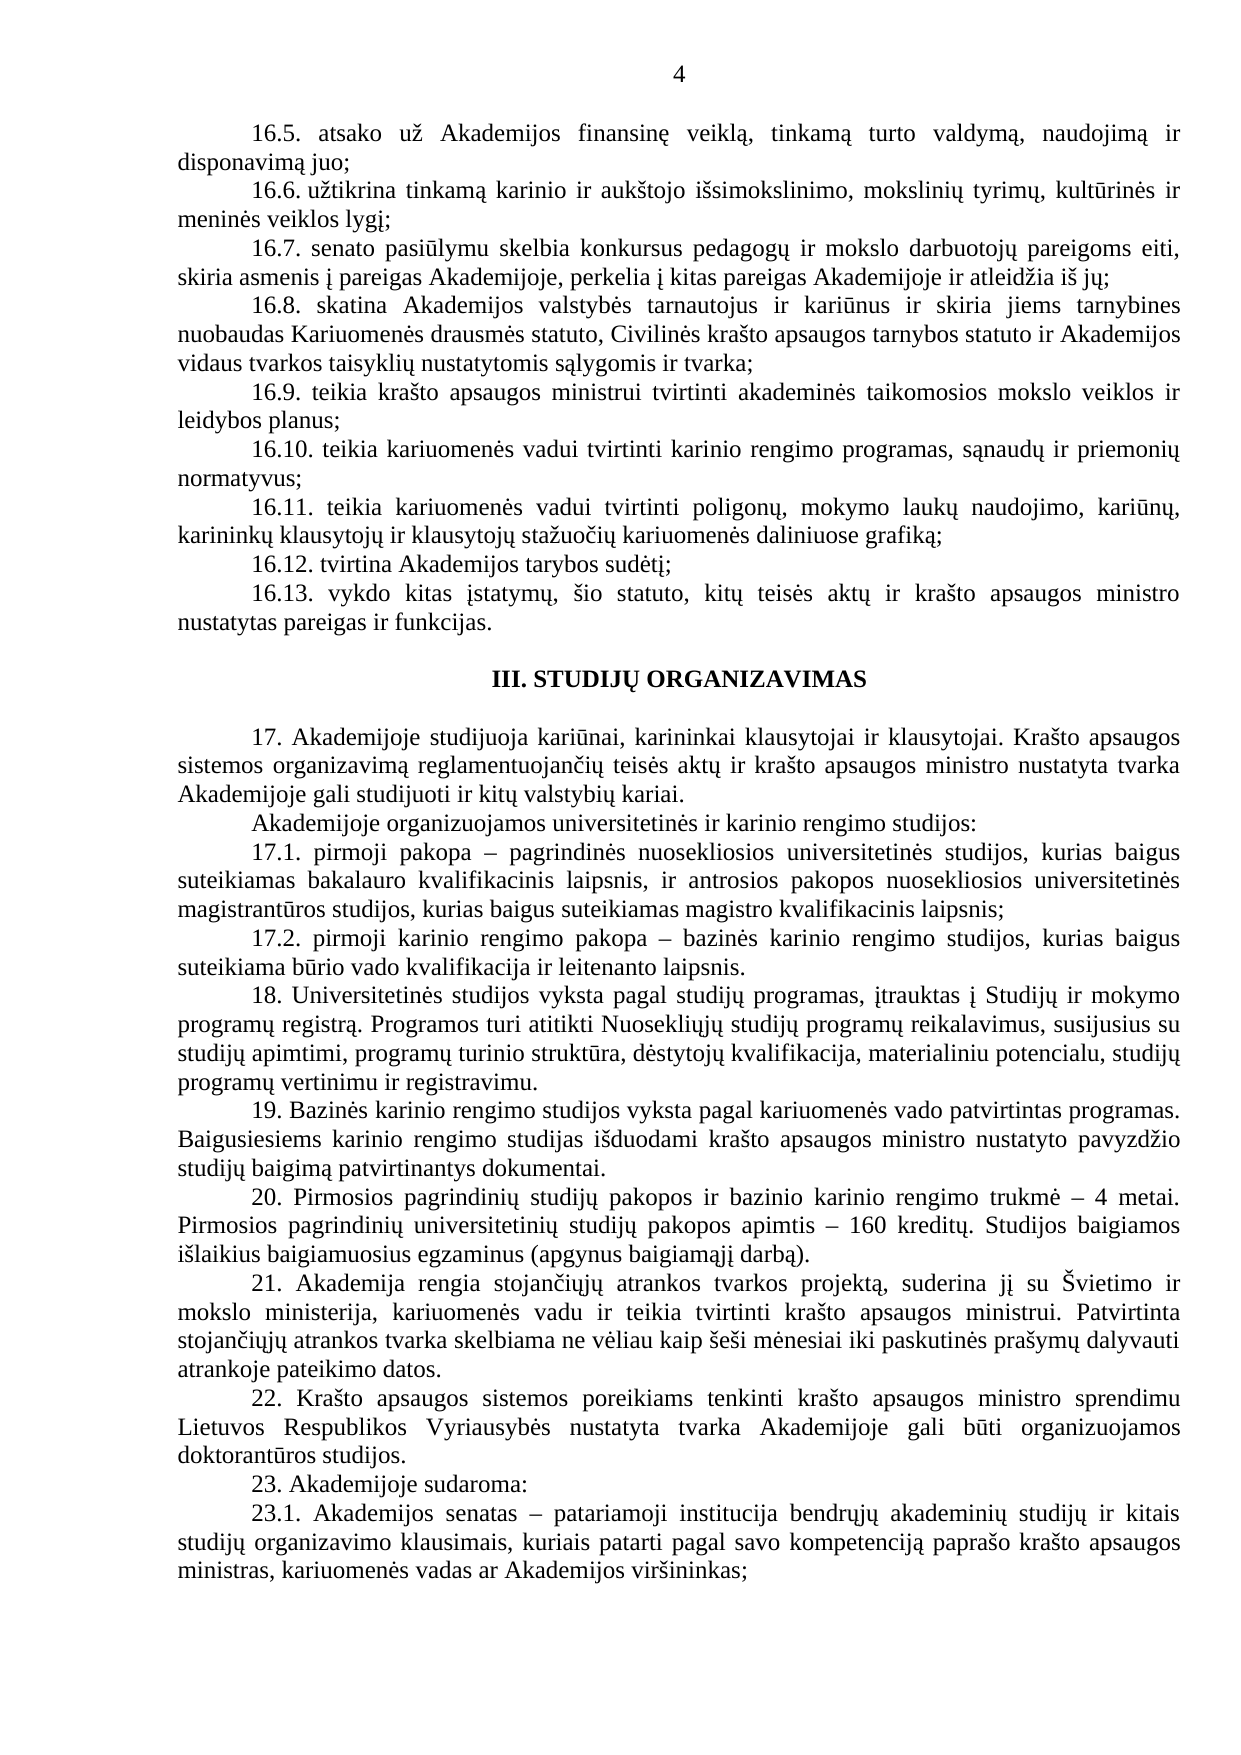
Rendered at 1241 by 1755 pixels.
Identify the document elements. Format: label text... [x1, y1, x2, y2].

text III. STUDIJŲ ORGANIZAVIMAS [177, 664, 1181, 693]
text 23.1. Akademijos senatas – patariamoji institucija bendrųjų akademinių studijų ir kitais studijų organizavimo klausimais, kuriais patarti pagal savo kompetenciją paprašo krašto apsaugos ministras, kariuomenės vadas ar Akademijos viršininkas; [177, 1498, 1181, 1584]
text 16.12. tvirtina Akademijos tarybos sudėtį; [177, 549, 1181, 578]
text 19. Bazinės karinio rengimo studijos vyksta pagal kariuomenės vado patvirtintas programas. Baigusiesiems karinio rengimo studijas išduodami krašto apsaugos ministro nustatyto pavyzdžio studijų baigimą patvirtinantys dokumentai. [177, 1096, 1181, 1182]
text 16.5. atsako už Akademijos finansinę veiklą, tinkamą turto valdymą, naudojimą ir disponavimą juo; [177, 118, 1181, 176]
text 16.6. užtikrina tinkamą karinio ir aukštojo išsimokslinimo, mokslinių tyrimų, kultūrinės ir meninės veiklos lygį; [177, 176, 1181, 233]
text 23. Akademijoje sudaroma: [177, 1469, 1181, 1498]
text 16.10. teikia kariuomenės vadui tvirtinti karinio rengimo programas, sąnaudų ir priemonių normatyvus; [177, 434, 1181, 492]
text 17.2. pirmoji karinio rengimo pakopa – bazinės karinio rengimo studijos, kurias baigus suteikiama būrio vado kvalifikacija ir leitenanto laipsnis. [177, 923, 1181, 981]
text 22. Krašto apsaugos sistemos poreikiams tenkinti krašto apsaugos ministro sprendimu Lietuvos Respublikos Vyriausybės nustatyta tvarka Akademijoje gali būti organizuojamos doktorantūros studijos. [177, 1383, 1181, 1469]
text 20. Pirmosios pagrindinių studijų pakopos ir bazinio karinio rengimo trukmė – 4 metai. Pirmosios pagrindinių universitetinių studijų pakopos apimtis – 160 kreditų. Studijos baigiamos išlaikius baigiamuosius egzaminus (apgynus baigiamąjį darbą). [177, 1182, 1181, 1268]
text 18. Universitetinės studijos vyksta pagal studijų programas, įtrauktas į Studijų ir mokymo programų registrą. Programos turi atitikti Nuosekliųjų studijų programų reikalavimus, susijusius su studijų apimtimi, programų turinio struktūra, dėstytojų kvalifikacija, materialiniu potencialu, studijų programų vertinimu ir registravimu. [177, 981, 1181, 1096]
text 17. Akademijoje studijuoja kariūnai, karininkai klausytojai ir klausytojai. Krašto apsaugos sistemos organizavimą reglamentuojančių teisės aktų ir krašto apsaugos ministro nustatyta tvarka Akademijoje gali studijuoti ir kitų valstybių kariai. [177, 722, 1181, 808]
text 16.8. skatina Akademijos valstybės tarnautojus ir kariūnus ir skiria jiems tarnybines nuobaudas Kariuomenės drausmės statuto, Civilinės krašto apsaugos tarnybos statuto ir Akademijos vidaus tvarkos taisyklių nustatytomis sąlygomis ir tvarka; [177, 291, 1181, 377]
text 16.11. teikia kariuomenės vadui tvirtinti poligonų, mokymo laukų naudojimo, kariūnų, karininkų klausytojų ir klausytojų stažuočių kariuomenės daliniuose grafiką; [177, 492, 1181, 549]
text 16.9. teikia krašto apsaugos ministrui tvirtinti akademinės taikomosios mokslo veiklos ir leidybos planus; [177, 377, 1181, 434]
text 21. Akademija rengia stojančiųjų atrankos tvarkos projektą, suderina jį su Švietimo ir mokslo ministerija, kariuomenės vadu ir teikia tvirtinti krašto apsaugos ministrui. Patvirtinta stojančiųjų atrankos tvarka skelbiama ne vėliau kaip šeši mėnesiai iki paskutinės prašymų dalyvauti atrankoje pateikimo datos. [177, 1268, 1181, 1383]
text 16.7. senato pasiūlymu skelbia konkursus pedagogų ir mokslo darbuotojų pareigoms eiti, skiria asmenis į pareigas Akademijoje, perkelia į kitas pareigas Akademijoje ir atleidžia iš jų; [177, 233, 1181, 291]
text 17.1. pirmoji pakopa – pagrindinės nuosekliosios universitetinės studijos, kurias baigus suteikiamas bakalauro kvalifikacinis laipsnis, ir antrosios pakopos nuosekliosios universitetinės magistrantūros studijos, kurias baigus suteikiamas magistro kvalifikacinis laipsnis; [177, 837, 1181, 923]
text 16.13. vykdo kitas įstatymų, šio statuto, kitų teisės aktų ir krašto apsaugos ministro nustatytas pareigas ir funkcijas. [177, 578, 1181, 636]
text Akademijoje organizuojamos universitetinės ir karinio rengimo studijos: [177, 808, 1181, 837]
